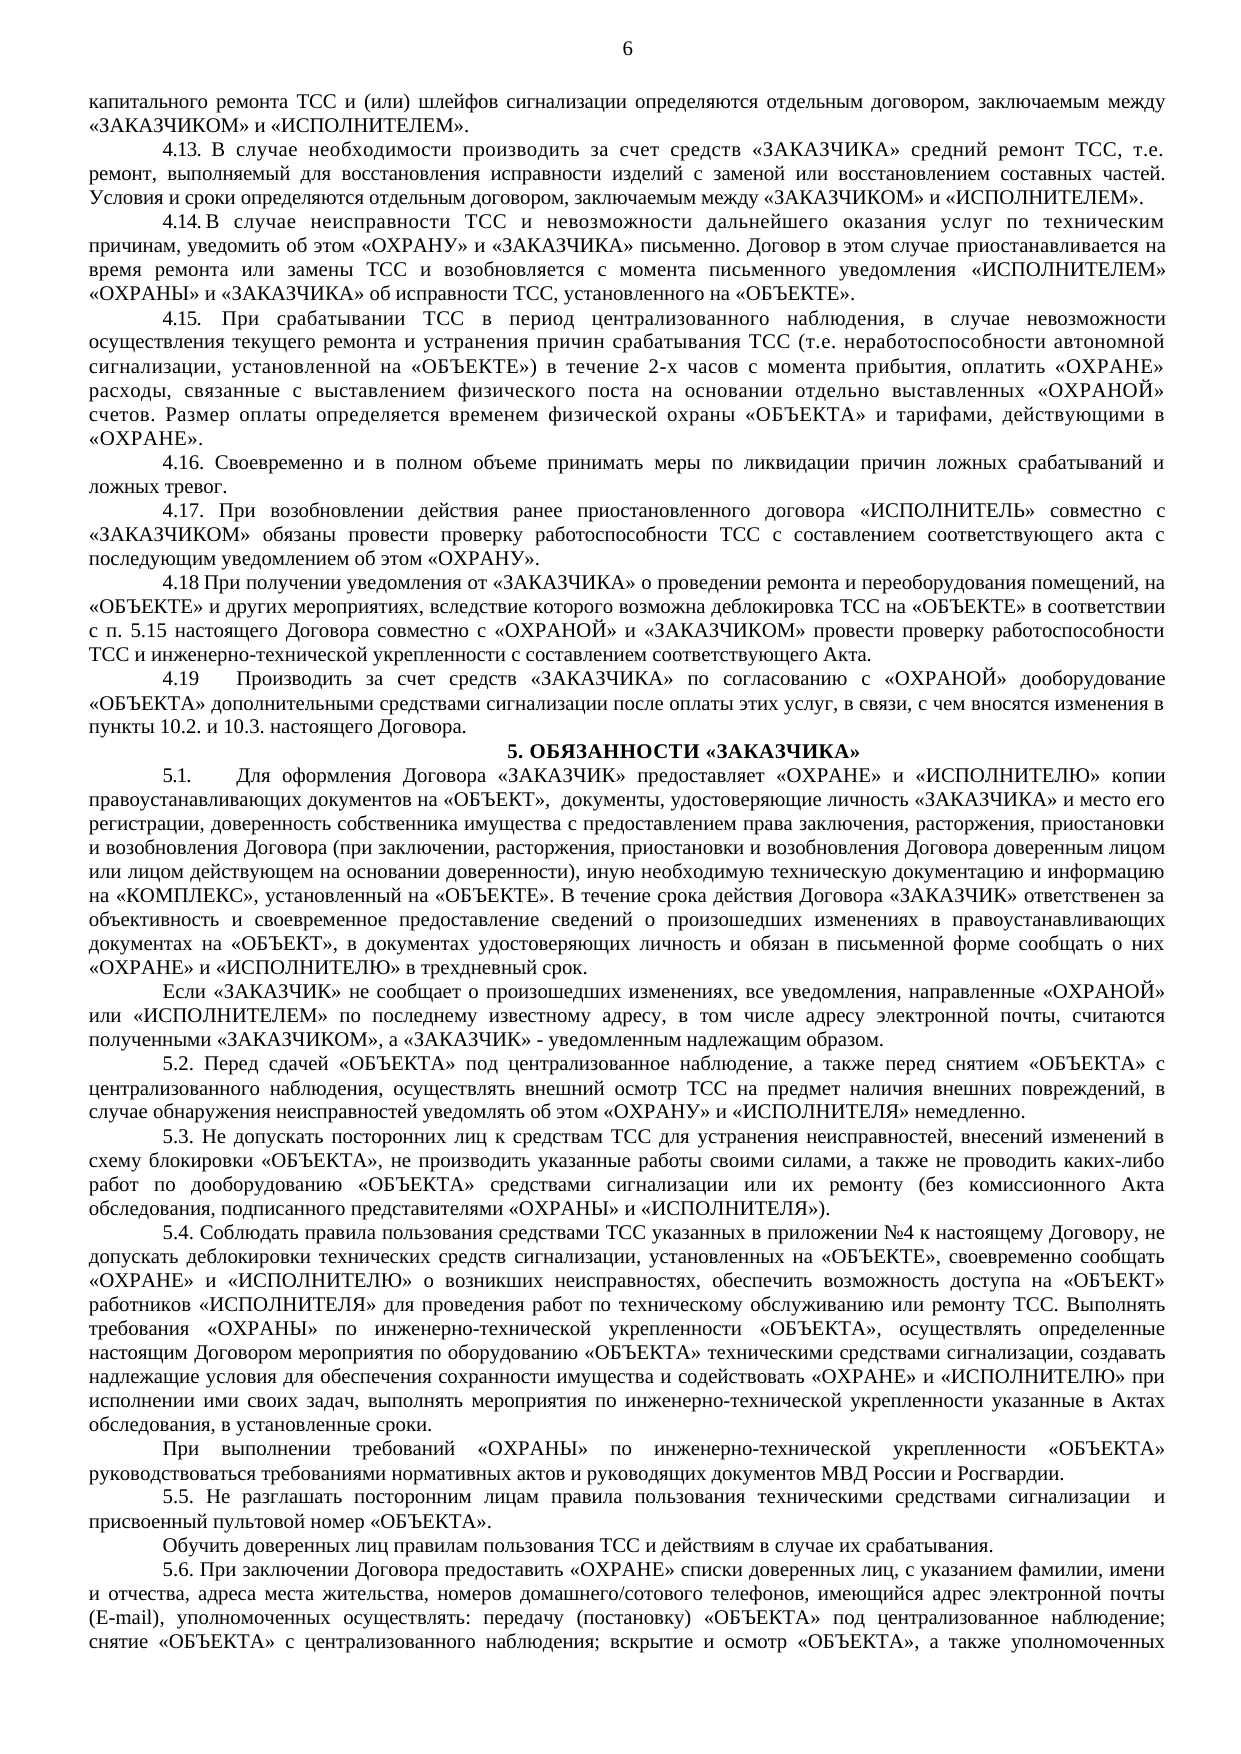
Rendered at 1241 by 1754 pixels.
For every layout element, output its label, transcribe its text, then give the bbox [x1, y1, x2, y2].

text 5.4. Соблюдать правила пользования средствами ТСС указанных в приложении №4 к настоящему Договору, не допускать деблокировки технических средств сигнализации, установленных на «ОБЪЕКТЕ», своевременно сообщать «ОХРАНЕ» и «ИСПОЛНИТЕЛЮ» о возникших неисправностях, обеспечить возможность доступа на «ОБЪЕКТ» работников «ИСПОЛНИТЕЛЯ» для проведения работ по техническому обслуживанию или ремонту ТСС. Выполнять требования «ОХРАНЫ» по инженерно-технической укрепленности «ОБЪЕКТА», осуществлять определенные настоящим Договором мероприятия по оборудованию «ОБЪЕКТА» техническими средствами сигнализации, создавать надлежащие условия для обеспечения сохранности имущества и содействовать «ОХРАНЕ» и «ИСПОЛНИТЕЛЮ» при исполнении ими своих задач, выполнять мероприятия по инженерно-технической укрепленности указанные в Актах обследования, в установленные сроки. [89, 1220, 1166, 1436]
text 5.3. Не допускать посторонних лиц к средствам ТСС для устранения неисправностей, внесений изменений в схему блокировки «ОБЪЕКТА», не производить указанные работы своими силами, а также не проводить каких-либо работ по дооборудованию «ОБЪЕКТА» средствами сигнализации или их ремонту (без комиссионного Акта обследования, подписанного представителями «ОХРАНЫ» и «ИСПОЛНИТЕЛЯ»). [89, 1123, 1166, 1220]
list При получении уведомления от «ЗАКАЗЧИКА» о проведении ремонта и переоборудования помещений, на «ОБЪЕКТЕ» и других мероприятиях, вследствие которого возможна деблокировка ТСС на «ОБЪЕКТЕ» в соответствии с п. 5.15 настоящего Договора совместно с «ОХРАНОЙ» и «ЗАКАЗЧИКОМ» провести проверку работоспособности ТСС и инженерно-технической укрепленности с составлением соответствующего Акта. [89, 570, 1166, 666]
text При выполнении требований «ОХРАНЫ» по инженерно-технической укрепленности «ОБЪЕКТА» руководствоваться требованиями нормативных актов и руководящих документов МВД России и Росгвардии. [89, 1436, 1166, 1484]
text 4.16. Своевременно и в полном объеме принимать меры по ликвидации причин ложных срабатываний и ложных тревог. [89, 450, 1166, 498]
text капитального ремонта ТСС и (или) шлейфов сигнализации определяются отдельным договором, заключаемым между «ЗАКАЗЧИКОМ» и «ИСПОЛНИТЕЛЕМ». [89, 89, 1166, 137]
text Обучить доверенных лиц правилам пользования ТСС и действиям в случае их срабатывания. [89, 1533, 1166, 1557]
list 5. ОБЯЗАННОСТИ «ЗАКАЗЧИКА» [201, 738, 1166, 763]
text 5.2. Перед сдачей «ОБЪЕКТА» под централизованное наблюдение, а также перед снятием «ОБЪЕКТА» с централизованного наблюдения, осуществлять внешний осмотр ТСС на предмет наличия внешних повреждений, в случае обнаружения неисправностей уведомлять об этом «ОХРАНУ» и «ИСПОЛНИТЕЛЯ» немедленно. [89, 1051, 1166, 1123]
text 4.17. При возобновлении действия ранее приостановленного договора «ИСПОЛНИТЕЛЬ» совместно с «ЗАКАЗЧИКОМ» обязаны провести проверку работоспособности ТСС с составлением соответствующего акта с последующим уведомлением об этом «ОХРАНУ». [89, 498, 1166, 570]
text 4.13. В случае необходимости производить за счет средств «ЗАКАЗЧИКА» средний ремонт ТСС, т.е. ремонт, выполняемый для восстановления исправности изделий с заменой или восстановлением составных частей. Условия и сроки определяются отдельным договором, заключаемым между «ЗАКАЗЧИКОМ» и «ИСПОЛНИТЕЛЕМ». [89, 137, 1166, 209]
text 5.6. При заключении Договора предоставить «ОХРАНЕ» списки доверенных лиц, с указанием фамилии, имени и отчества, адреса места жительства, номеров домашнего/сотового телефонов, имеющийся адрес электронной почты (E-mail), уполномоченных осуществлять: передачу (постановку) «ОБЪЕКТА» под централизованное наблюдение; снятие «ОБЪЕКТА» с централизованного наблюдения; вскрытие и осмотр «ОБЪЕКТА», а также уполномоченных [89, 1557, 1166, 1653]
text 5.1. Для оформления Договора «ЗАКАЗЧИК» предоставляет «ОХРАНЕ» и «ИСПОЛНИТЕЛЮ» копии правоустанавливающих документов на «ОБЪЕКТ», документы, удостоверяющие личность «ЗАКАЗЧИКА» и место его регистрации, доверенность собственника имущества с предоставлением права заключения, расторжения, приостановки и возобновления Договора (при заключении, расторжения, приостановки и возобновления Договора доверенным лицом или лицом действующем на основании доверенности), иную необходимую техническую документацию и информацию на «КОМПЛЕКС», установленный на «ОБЪЕКТЕ». В течение срока действия Договора «ЗАКАЗЧИК» ответственен за объективность и своевременное предоставление сведений о произошедших изменениях в правоустанавливающих документах на «ОБЪЕКТ», в документах удостоверяющих личность и обязан в письменной форме сообщать о них «ОХРАНЕ» и «ИСПОЛНИТЕЛЮ» в трехдневный срок. [89, 763, 1166, 979]
list Производить за счет средств «ЗАКАЗЧИКА» по согласованию с «ОХРАНОЙ» дооборудование «ОБЪЕКТА» дополнительными средствами сигнализации после оплаты этих услуг, в связи, с чем вносятся изменения в пункты 10.2. и 10.3. настоящего Договора. [89, 666, 1166, 738]
text 5.5. Не разглашать посторонним лицам правила пользования техническими средствами сигнализации и присвоенный пультовой номер «ОБЪЕКТА». [89, 1484, 1166, 1533]
text 4.15. При срабатывании ТСС в период централизованного наблюдения, в случае невозможности осуществления текущего ремонта и устранения причин срабатывания ТСС (т.е. неработоспособности автономной сигнализации, установленной на «ОБЪЕКТЕ») в течение 2-х часов с момента прибытия, оплатить «ОХРАНЕ» расходы, связанные с выставлением физического поста на основании отдельно выставленных «ОХРАНОЙ» счетов. Размер оплаты определяется временем физической охраны «ОБЪЕКТА» и тарифами, действующими в «ОХРАНЕ». [89, 305, 1166, 450]
text Если «ЗАКАЗЧИК» не сообщает о произошедших изменениях, все уведомления, направленные «ОХРАНОЙ» или «ИСПОЛНИТЕЛЕМ» по последнему известному адресу, в том числе адресу электронной почты, считаются полученными «ЗАКАЗЧИКОМ», а «ЗАКАЗЧИК» - уведомленным надлежащим образом. [89, 979, 1166, 1051]
text 4.14. В случае неисправности ТСС и невозможности дальнейшего оказания услуг по техническим причинам, уведомить об этом «ОХРАНУ» и «ЗАКАЗЧИКА» письменно. Договор в этом случае приостанавливается на время ремонта или замены ТСС и возобновляется с момента письменного уведомления «ИСПОЛНИТЕЛЕМ» «ОХРАНЫ» и «ЗАКАЗЧИКА» об исправности ТСС, установленного на «ОБЪЕКТЕ». [89, 209, 1166, 305]
